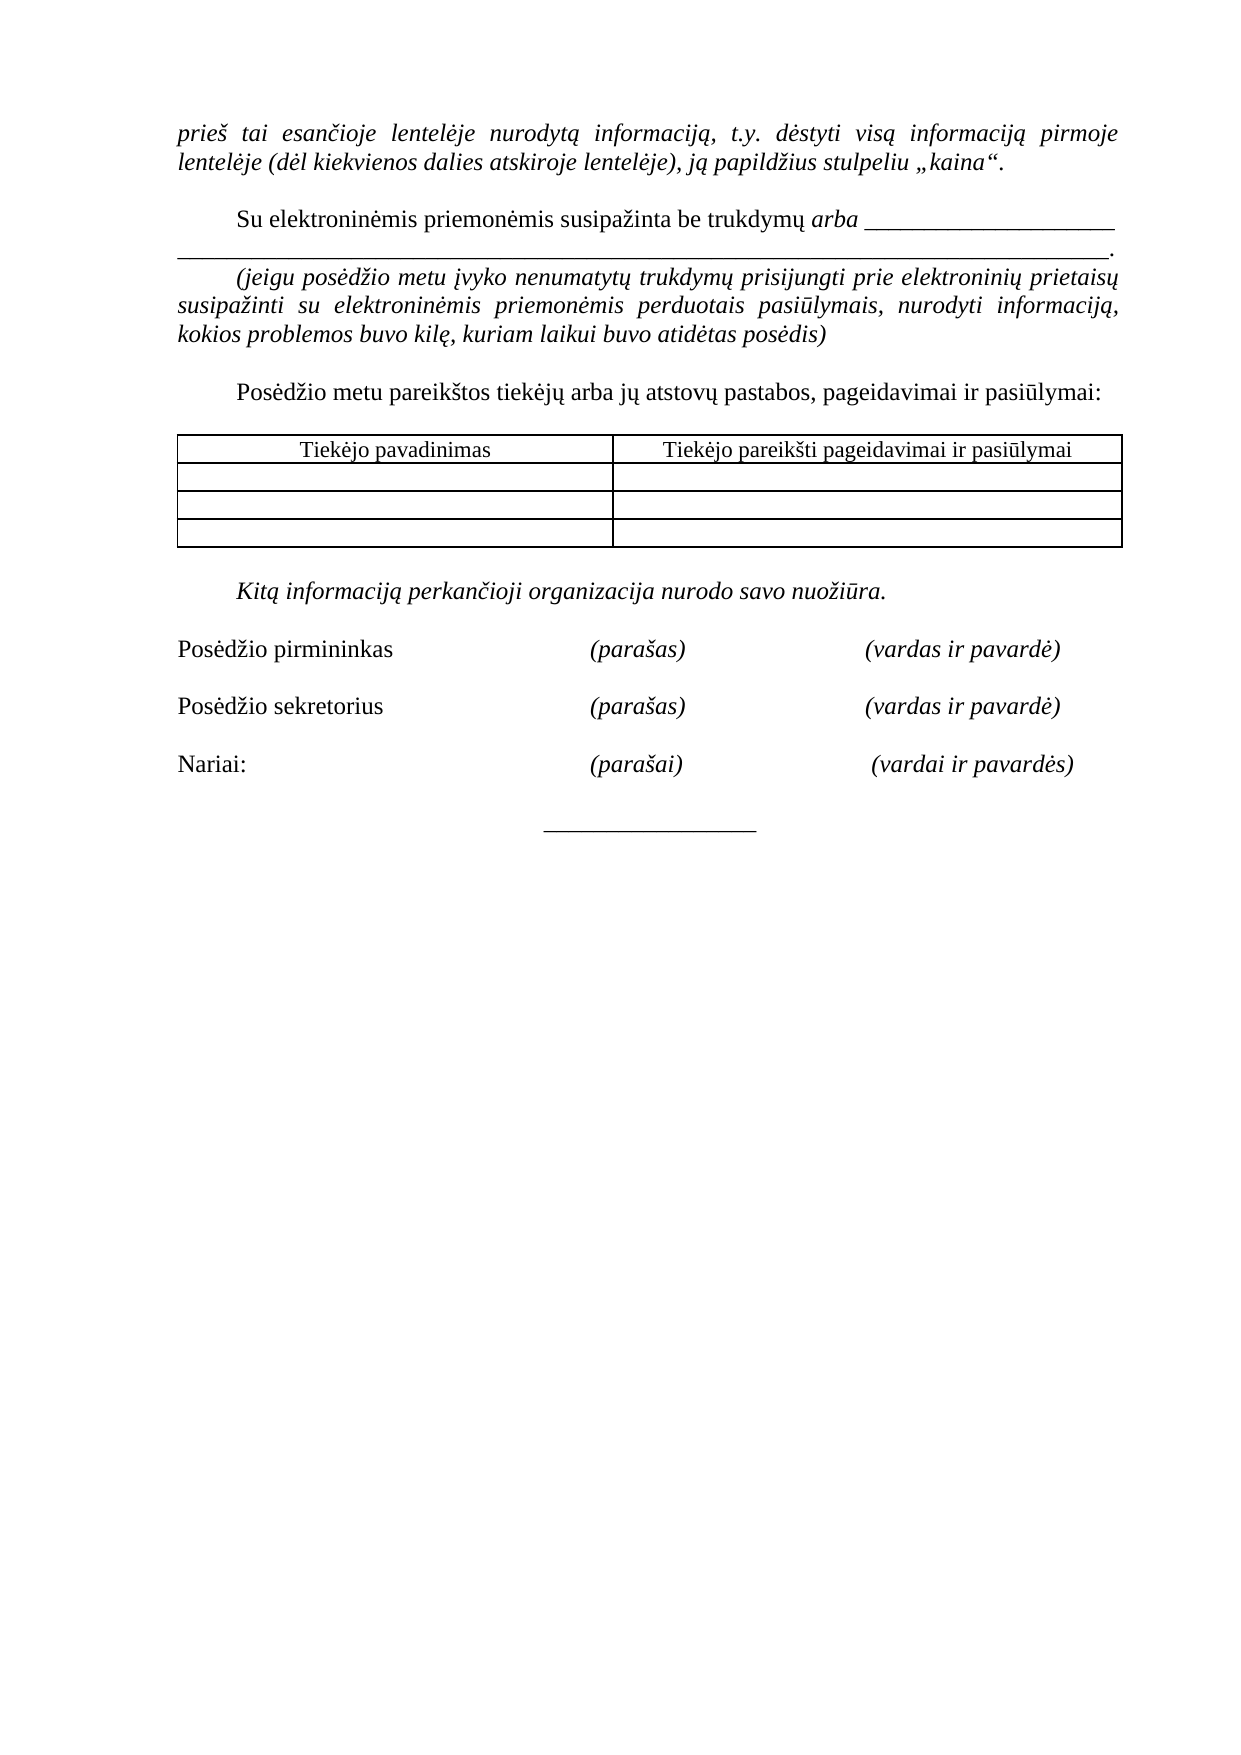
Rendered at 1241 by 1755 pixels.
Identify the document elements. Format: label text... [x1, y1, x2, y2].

text Posėdžio metu pareikštos tiekėjų arba jų atstovų pastabos, pageidavimai ir pasiūlymai: [177, 377, 1122, 406]
text _ . [177, 233, 1122, 262]
table_cell [178, 520, 612, 546]
table_cell [178, 492, 612, 518]
text Nariai: (parašai) (vardai ir pavardės) [177, 749, 1122, 778]
text Posėdžio sekretorius (parašas) (vardas ir pavardė) [177, 691, 1122, 720]
table_cell [614, 464, 1121, 490]
text Posėdžio pirmininkas (parašas) (vardas ir pavardė) [177, 634, 1122, 663]
text _________________ [177, 806, 1122, 835]
text (jeigu posėdžio metu įvyko nenumatytų trukdymų prisijungti prie elektroninių prietaisų susipažinti su elektroninėmis priemonėmis perduotais pasiūlymais, nurodyti informaciją, kokios problemos buvo kilę, kuriam laikui buvo atidėtas posėdis) [177, 262, 1122, 348]
table_cell [178, 464, 612, 490]
table_header Tiekėjo pareikšti pageidavimai ir pasiūlymai [614, 436, 1121, 462]
text Kitą informaciją perkančioji organizacija nurodo savo nuožiūra. [177, 576, 1122, 605]
text Su elektroninėmis priemonėmis susipažinta be trukdymų arba [177, 204, 1122, 233]
text prieš tai esančioje lentelėje nurodytą informaciją, t.y. dėstyti visą informaciją pirmoje lentelėje (dėl kiekvienos dalies atskiroje lentelėje), ją papildžius stulpeliu „kaina“. [177, 118, 1122, 176]
table_header Tiekėjo pavadinimas [178, 436, 612, 462]
table_cell [614, 492, 1121, 518]
table_cell [614, 520, 1121, 546]
